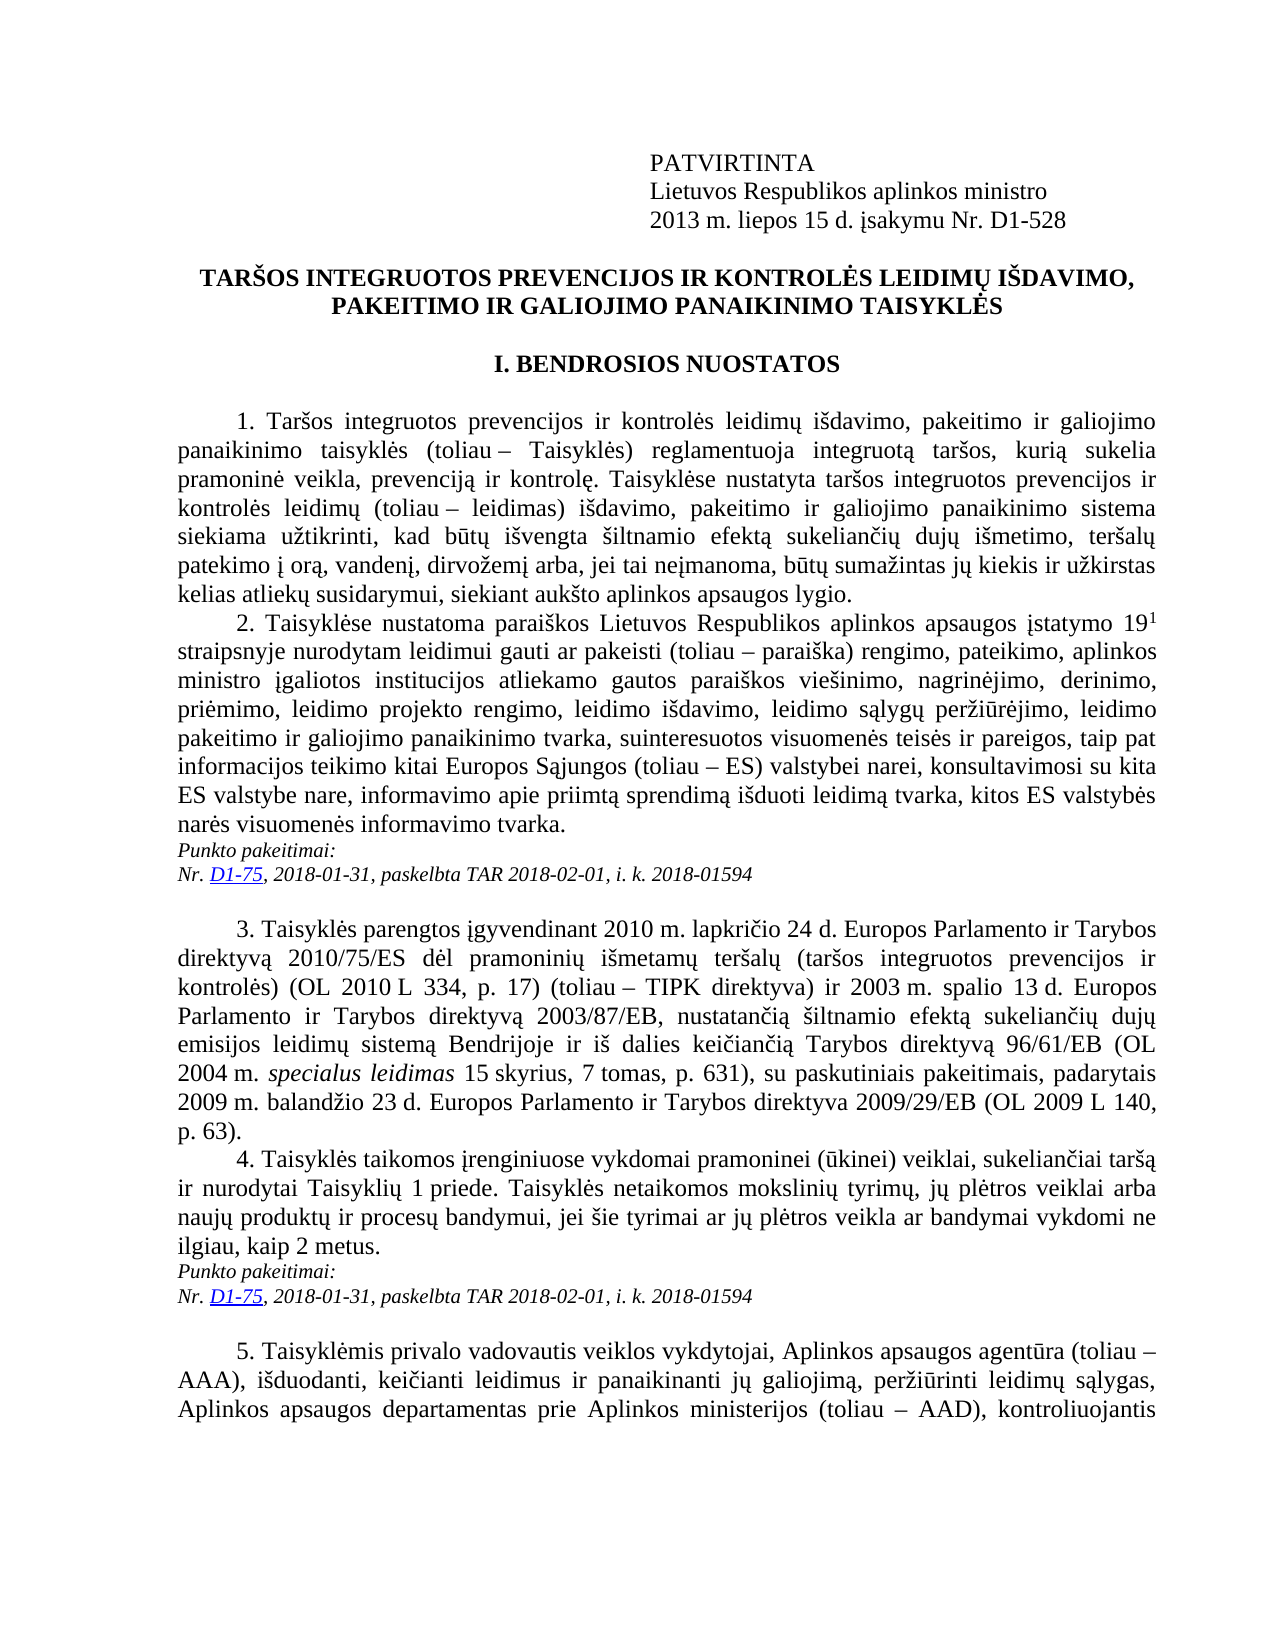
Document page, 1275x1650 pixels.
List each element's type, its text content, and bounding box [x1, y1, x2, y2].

text 2013 m. liepos 15 d. įsakymu Nr. D1-528 [649, 205, 1157, 234]
text Nr. D1-75, 2018-01-31, paskelbta TAR 2018-02-01, i. k. 2018-01594 [177, 1283, 1157, 1308]
text 5. Taisyklėmis privalo vadovautis veiklos vykdytojai, Aplinkos apsaugos agentūra (toliau – AAA), išduodanti, keičianti leidimus ir panaikinanti jų galiojimą, peržiūrinti leidimų sąlygas, Aplinkos apsaugos departamentas prie Aplinkos ministerijos (toliau – AAD), kontroliuojantis [177, 1336, 1157, 1423]
text 3. Taisyklės parengtos įgyvendinant 2010 m. lapkričio 24 d. Europos Parlamento ir Tarybos direktyvą 2010/75/ES dėl pramoninių išmetamų teršalų (taršos integruotos prevencijos ir kontrolės) (OL 2010 L 334, p. 17) (toliau – TIPK direktyva) ir 2003 m. spalio 13 d. Europos Parlamento ir Tarybos direktyvą 2003/87/EB, nustatančią šiltnamio efektą sukeliančių dujų emisijos leidimų sistemą Bendrijoje ir iš dalies keičiančią Tarybos direktyvą 96/61/EB (OL 2004 m. specialus leidimas 15 skyrius, 7 tomas, p. 631), su paskutiniais pakeitimais, padarytais 2009 m. balandžio 23 d. Europos Parlamento ir Tarybos direktyva 2009/29/EB (OL 2009 L 140, p. 63). [177, 914, 1157, 1144]
text taršos integruotos prevencijos ir kontrolės leidimų išdavimo, PAKEITIMO ir GALIOJIMO panaikinimo TAISYKLĖS [177, 263, 1157, 320]
text Punkto pakeitimai: [177, 1259, 1157, 1283]
text 4. Taisyklės taikomos įrenginiuose vykdomai pramoninei (ūkinei) veiklai, sukeliančiai taršą ir nurodytai Taisyklių 1 priede. Taisyklės netaikomos mokslinių tyrimų, jų plėtros veiklai arba naujų produktų ir procesų bandymui, jei šie tyrimai ar jų plėtros veikla ar bandymai vykdomi ne ilgiau, kaip 2 metus. [177, 1144, 1157, 1259]
text Lietuvos Respublikos aplinkos ministro [649, 176, 1157, 205]
text PATVIRTINTA [649, 148, 1157, 176]
text I. BENDROSIOS NUOSTATOS [177, 349, 1157, 378]
text Punkto pakeitimai: [177, 838, 1157, 862]
text 2. Taisyklėse nustatoma paraiškos Lietuvos Respublikos aplinkos apsaugos įstatymo 191 straipsnyje nurodytam leidimui gauti ar pakeisti (toliau – paraiška) rengimo, pateikimo, aplinkos ministro įgaliotos institucijos atliekamo gautos paraiškos viešinimo, nagrinėjimo, derinimo, priėmimo, leidimo projekto rengimo, leidimo išdavimo, leidimo sąlygų peržiūrėjimo, leidimo pakeitimo ir galiojimo panaikinimo tvarka, suinteresuotos visuomenės teisės ir pareigos, taip pat informacijos teikimo kitai Europos Sąjungos (toliau – ES) valstybei narei, konsultavimosi su kita ES valstybe nare, informavimo apie priimtą sprendimą išduoti leidimą tvarka, kitos ES valstybės narės visuomenės informavimo tvarka. [177, 608, 1157, 838]
text Nr. D1-75, 2018-01-31, paskelbta TAR 2018-02-01, i. k. 2018-01594 [177, 862, 1157, 886]
text 1. Taršos integruotos prevencijos ir kontrolės leidimų išdavimo, pakeitimo ir galiojimo panaikinimo taisyklės (toliau – Taisyklės) reglamentuoja integruotą taršos, kurią sukelia pramoninė veikla, prevenciją ir kontrolę. Taisyklėse nustatyta taršos integruotos prevencijos ir kontrolės leidimų (toliau – leidimas) išdavimo, pakeitimo ir galiojimo panaikinimo sistema siekiama užtikrinti, kad būtų išvengta šiltnamio efektą sukeliančių dujų išmetimo, teršalų patekimo į orą, vandenį, dirvožemį arba, jei tai neįmanoma, būtų sumažintas jų kiekis ir užkirstas kelias atliekų susidarymui, siekiant aukšto aplinkos apsaugos lygio. [177, 406, 1157, 608]
